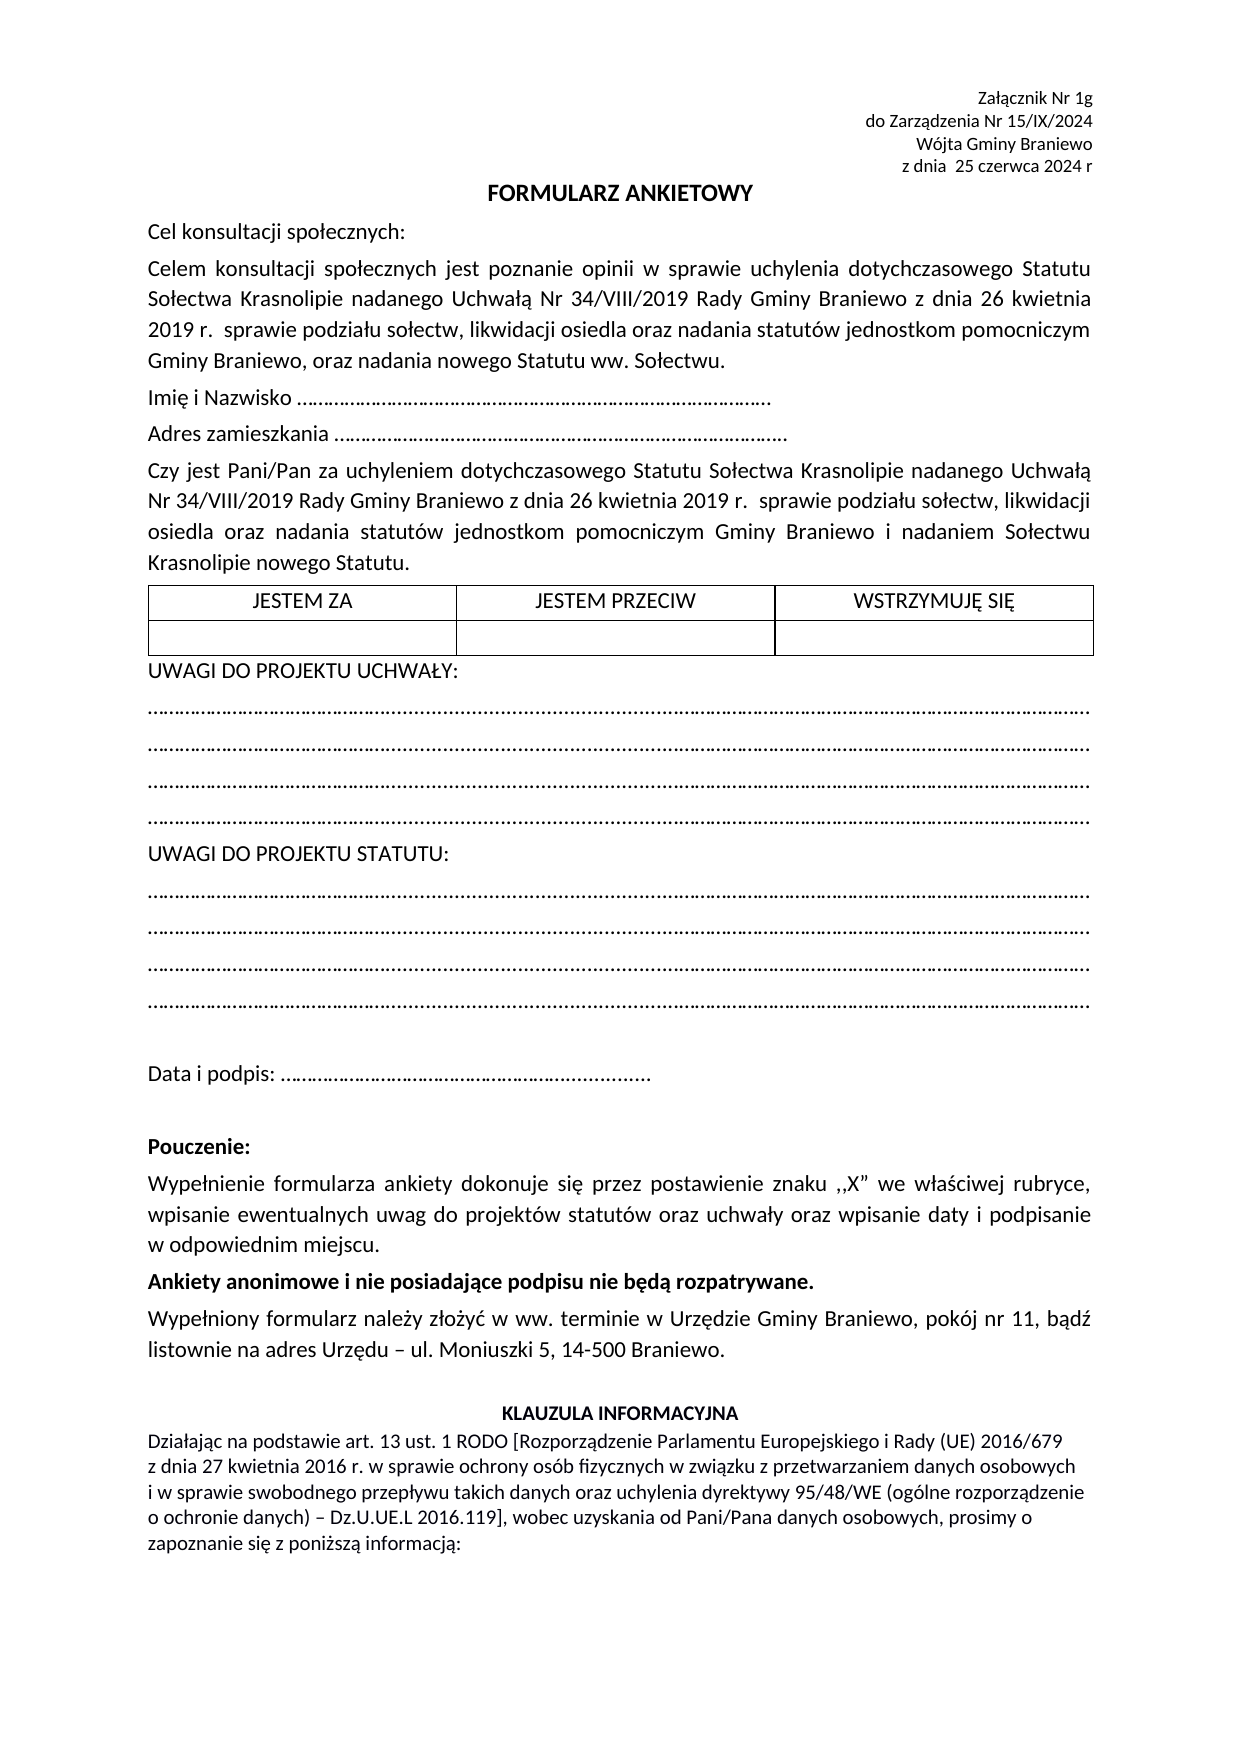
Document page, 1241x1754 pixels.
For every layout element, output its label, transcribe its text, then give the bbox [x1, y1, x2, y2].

text Pouczenie: [148, 1132, 1093, 1161]
text Imię i Nazwisko ……………………………………………………………………………… [148, 383, 1093, 411]
table_header JESTEM PRZECIW [457, 586, 774, 620]
text Cel konsultacji społecznych: [148, 217, 1093, 245]
text z dnia 25 czerwca 2024 r [148, 155, 1093, 178]
text Ankiety anonimowe i nie posiadające podpisu nie będą rozpatrywane. [148, 1267, 1093, 1295]
text ………………………………………...................................................…………………………………………………………………… [148, 802, 1093, 831]
text ………………………………………...................................................…………………………………………………………………… [148, 692, 1093, 721]
text ………………………………………...................................................…………………………………………………………………… [148, 912, 1093, 941]
text ………………………………………...................................................…………………………………………………………………… [148, 766, 1093, 794]
text Adres zamieszkania ………………………………………………………………………….. [148, 419, 1093, 447]
text Wójta Gminy Braniewo [148, 132, 1093, 155]
text ………………………………………...................................................…………………………………………………………………… [148, 949, 1093, 977]
text Data i podpis: ………………………………………………............... [148, 1059, 1093, 1087]
text ………………………………………...................................................…………………………………………………………………… [148, 876, 1093, 904]
text Czy jest Pani/Pan za uchyleniem dotychczasowego Statutu Sołectwa Krasnolipie nadanego Uchwałą Nr 34/VIII/2019 Rady Gminy Braniewo z dnia 26 kwietnia 2019 r. sprawie podziału sołectw, likwidacji osiedla oraz nadania statutów jednostkom pomocniczym Gminy Braniewo i nadaniem Sołectwu Krasnolipie nowego Statutu. [148, 456, 1093, 576]
text UWAGI DO PROJEKTU UCHWAŁY: [148, 656, 1093, 684]
text Wypełnienie formularza ankiety dokonuje się przez postawienie znaku ,,X” we właściwej rubryce, wpisanie ewentualnych uwag do projektów statutów oraz uchwały oraz wpisanie daty i podpisanie w odpowiednim miejscu. [148, 1169, 1093, 1259]
subtitle FORMULARZ ANKIETOWY [148, 178, 1093, 208]
table_header JESTEM ZA [149, 586, 456, 620]
table_cell [457, 621, 774, 655]
table_cell [149, 621, 456, 655]
text Wypełniony formularz należy złożyć w ww. terminie w Urzędzie Gminy Braniewo, pokój nr 11, bądź listownie na adres Urzędu – ul. Moniuszki 5, 14-500 Braniewo. [148, 1304, 1093, 1363]
text Załącznik Nr 1g do Zarządzenia Nr 15/IX/2024 [148, 86, 1093, 132]
text Działając na podstawie art. 13 ust. 1 RODO [Rozporządzenie Parlamentu Europejskiego i Rady (UE) 2016/679 z dnia 27 kwietnia 2016 r. w sprawie ochrony osób fizycznych w związku z przetwarzaniem danych osobowych i w sprawie swobodnego przepływu takich danych oraz uchylenia dyrektywy 95/48/WE (ogólne rozporządzenie o ochronie danych) – Dz.U.UE.L 2016.119], wobec uzyskania od Pani/Pana danych osobowych, prosimy o zapoznanie się z poniższą informacją: [148, 1428, 1093, 1555]
table_header WSTRZYMUJĘ SIĘ [776, 586, 1093, 620]
text ………………………………………...................................................…………………………………………………………………… [148, 729, 1093, 757]
text UWAGI DO PROJEKTU STATUTU: [148, 839, 1093, 867]
text ………………………………………...................................................…………………………………………………………………… [148, 986, 1093, 1014]
table_cell [776, 621, 1093, 655]
text Celem konsultacji społecznych jest poznanie opinii w sprawie uchylenia dotychczasowego Statutu Sołectwa Krasnolipie nadanego Uchwałą Nr 34/VIII/2019 Rady Gminy Braniewo z dnia 26 kwietnia 2019 r. sprawie podziału sołectw, likwidacji osiedla oraz nadania statutów jednostkom pomocniczym Gminy Braniewo, oraz nadania nowego Statutu ww. Sołectwu. [148, 254, 1093, 374]
text KLAUZULA INFORMACYJNA [148, 1400, 1093, 1425]
